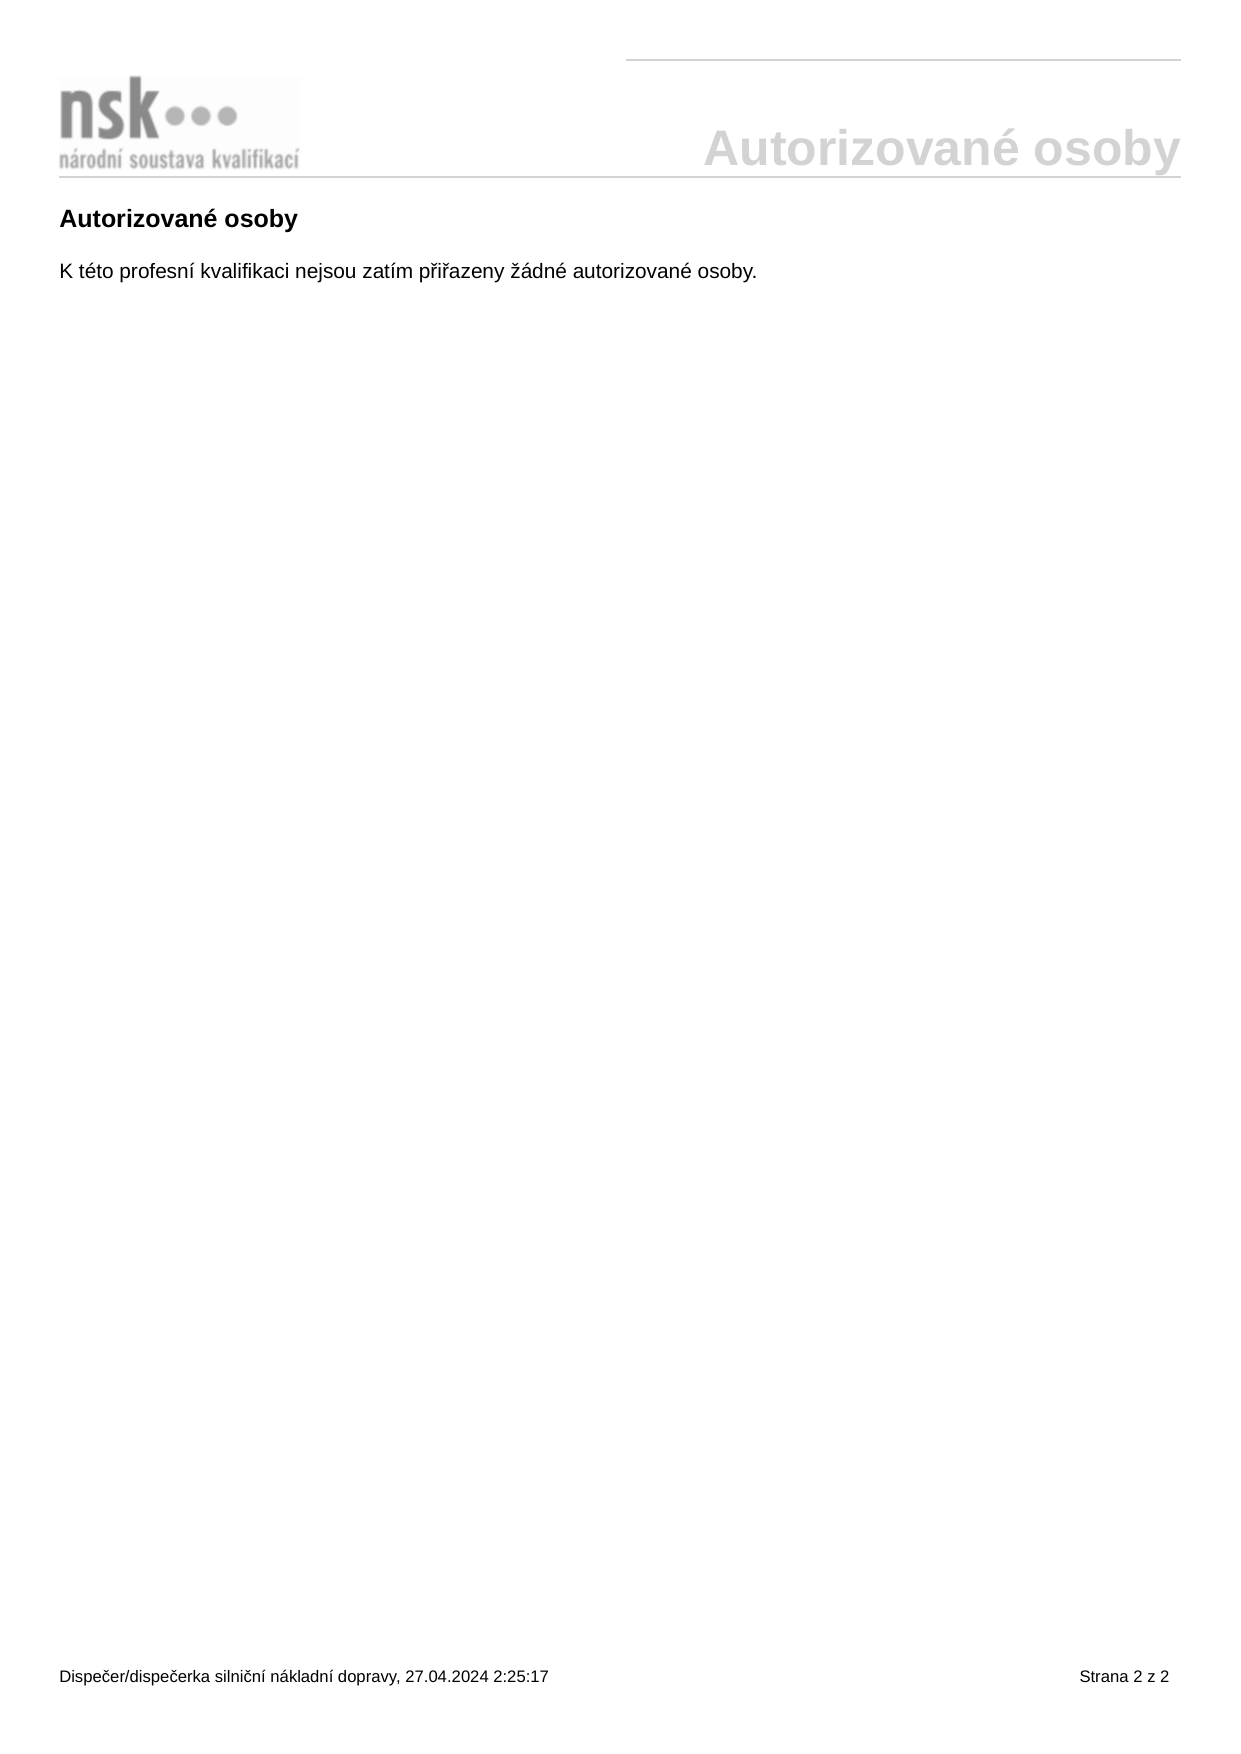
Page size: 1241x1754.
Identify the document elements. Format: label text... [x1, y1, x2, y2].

table_cell [484, 171, 620, 176]
table_cell [862, 1183, 1169, 1421]
table_cell [484, 194, 620, 200]
table_cell [862, 283, 1169, 583]
table_cell [862, 883, 1169, 1183]
table_cell [1169, 583, 1181, 883]
table_cell [1169, 1658, 1181, 1694]
table_cell [1169, 194, 1181, 200]
table_cell [1169, 1183, 1181, 1421]
table_cell [484, 236, 620, 259]
picture [58, 59, 621, 171]
table_cell [484, 1421, 620, 1658]
table_cell [626, 1421, 862, 1658]
table_cell Dispečer/dispečerka silniční nákladní dopravy, 27.04.2024 2:25:17 [59, 1658, 862, 1694]
table_cell [1169, 283, 1181, 583]
table_cell [621, 59, 626, 170]
table_cell [620, 1421, 626, 1658]
table_cell [59, 583, 483, 883]
table_cell K této profesní kvalifikaci nejsou zatím přiřazeny žádné autorizované osoby. [59, 259, 1181, 283]
table_cell [1169, 883, 1181, 1183]
table_cell [626, 583, 862, 883]
table_cell [1169, 236, 1181, 259]
table_cell [626, 1183, 862, 1421]
table_cell [862, 1421, 1169, 1658]
table_cell [862, 583, 1169, 883]
table_cell [59, 1183, 483, 1421]
table_cell [59, 1421, 483, 1658]
table_cell [862, 236, 1169, 259]
table_cell [59, 236, 483, 259]
table_cell [620, 583, 626, 883]
table_cell [484, 1183, 620, 1421]
table_cell [626, 883, 862, 1183]
table_cell [626, 194, 862, 200]
table_cell Autorizované osoby [626, 61, 1181, 176]
table_cell [1169, 1421, 1181, 1658]
table_cell [59, 883, 483, 1183]
table_cell [484, 583, 620, 883]
table_cell [862, 194, 1169, 200]
table_cell [59, 194, 483, 200]
table_cell Autorizované osoby [59, 200, 1181, 236]
table_cell [484, 283, 620, 583]
table_cell [626, 236, 862, 259]
table_cell [626, 283, 862, 583]
table_cell [59, 178, 1181, 194]
table_cell [59, 283, 483, 583]
table_cell [620, 1183, 626, 1421]
table_cell Strana 2 z 2 [862, 1658, 1169, 1694]
table_cell [620, 883, 626, 1183]
table_cell [620, 236, 626, 259]
table_cell [59, 171, 483, 176]
table_cell [620, 283, 626, 583]
table_cell [484, 883, 620, 1183]
